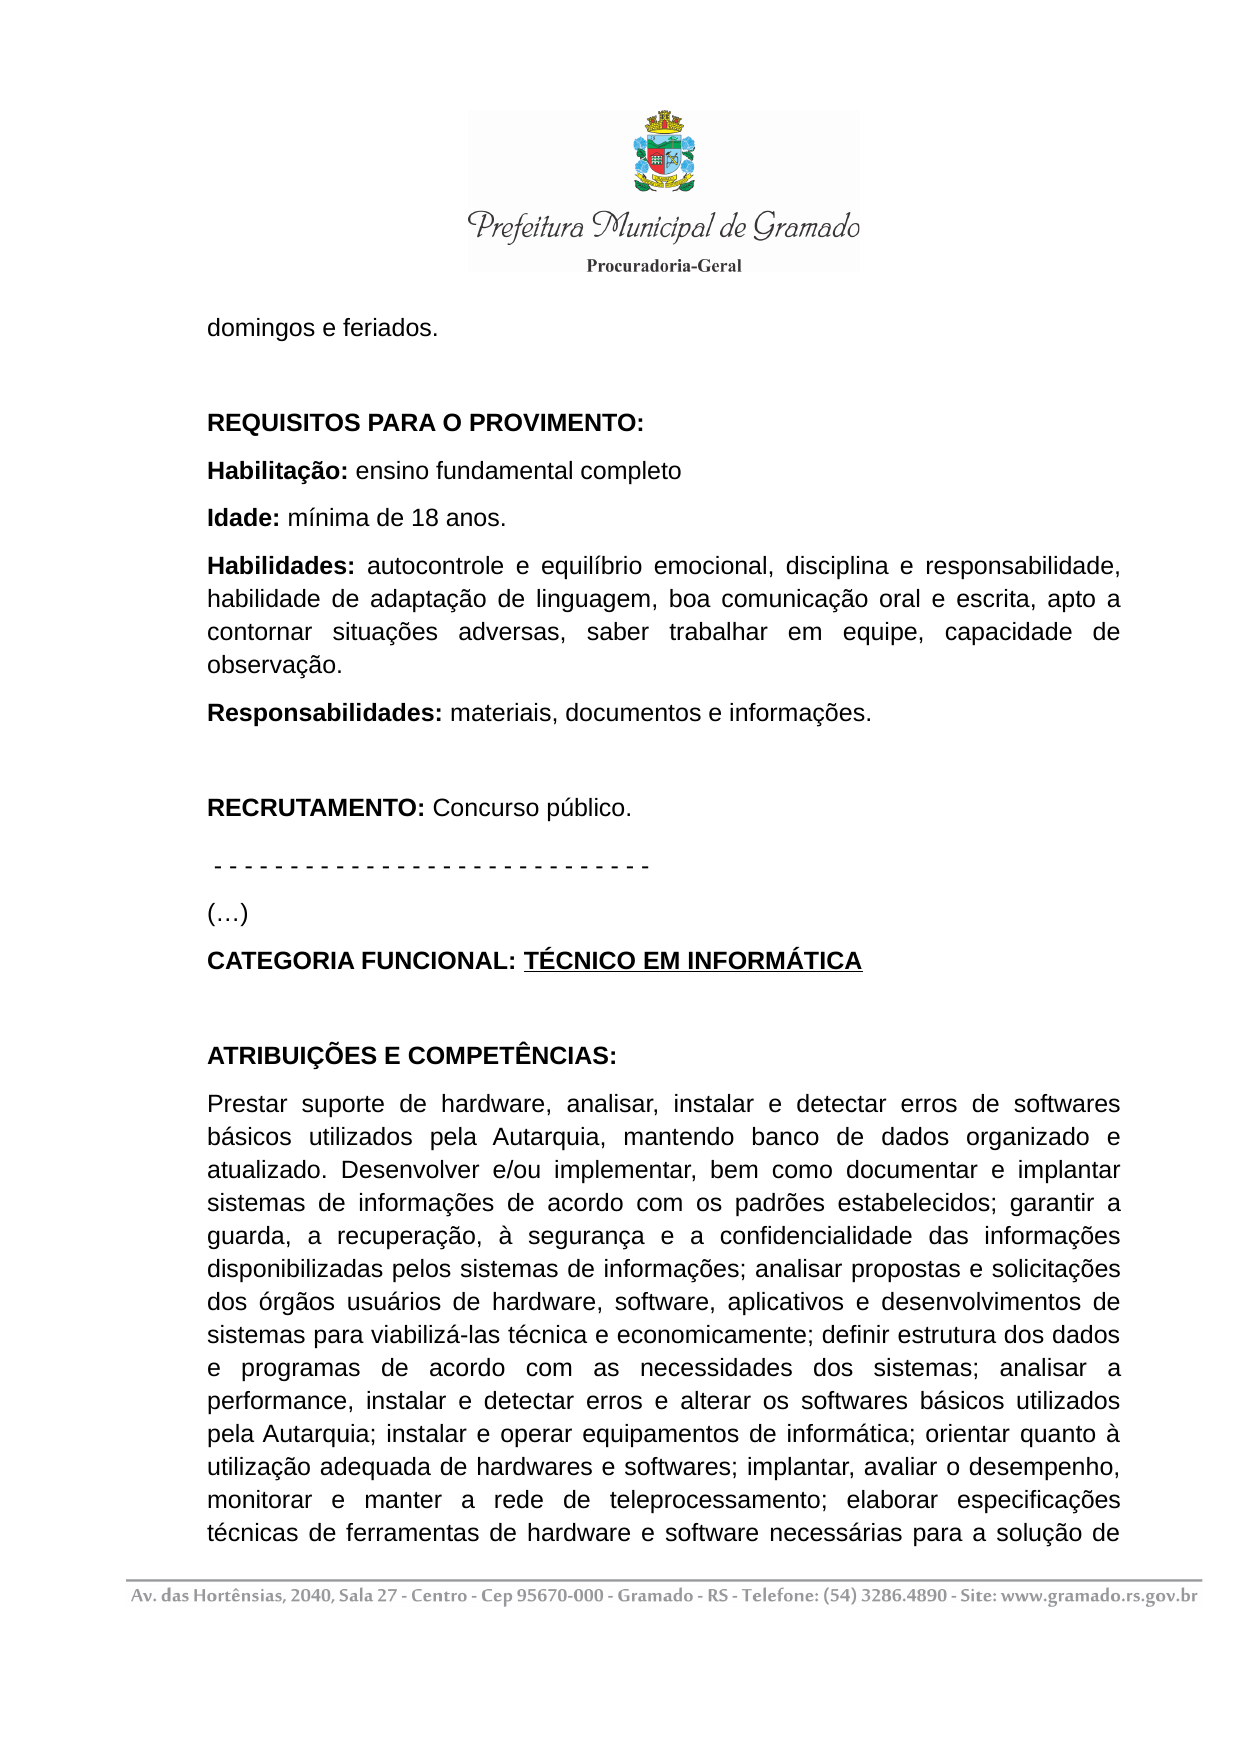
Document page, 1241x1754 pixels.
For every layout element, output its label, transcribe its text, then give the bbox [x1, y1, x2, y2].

text Habilitação: ensino fundamental completo [207, 456, 1122, 484]
text REQUISITOS PARA O PROVIMENTO: [207, 408, 1122, 437]
text Responsabilidades: materiais, documentos e informações. [207, 698, 1122, 726]
text Idade: mínima de 18 anos. [207, 503, 1122, 532]
picture [126, 1579, 1203, 1607]
text Prestar suporte de hardware, analisar, instalar e detectar erros de softwares básicos utilizados pela Autarquia, mantendo banco de dados organizado e atualizado. Desenvolver e/ou implementar, bem como documentar e implantar sistemas de informações de acordo com os padrões estabelecidos; garantir a guarda, a recuperação, à segurança e a confidencialidade das informações disponibilizadas pelos sistemas de informações; analisar propostas e solicitações dos órgãos usuários de hardware, software, aplicativos e desenvolvimentos de sistemas para viabilizá-las técnica e economicamente; definir estrutura dos dados e programas de acordo com as necessidades dos sistemas; analisar a performance, instalar e detectar erros e alterar os softwares básicos utilizados pela Autarquia; instalar e operar equipamentos de informática; orientar quanto à utilização adequada de hardwares e softwares; implantar, avaliar o desempenho, monitorar e manter a rede de teleprocessamento; elaborar especificações técnicas de ferramentas de hardware e software necessárias para a solução de [207, 1089, 1122, 1547]
text CATEGORIA FUNCIONAL: TÉCNICO EM INFORMÁTICA [207, 946, 1122, 974]
text - - - - - - - - - - - - - - - - - - - - - - - - - - - - - [207, 851, 1122, 879]
text ATRIBUIÇÕES E COMPETÊNCIAS: [207, 1041, 1122, 1070]
text RECRUTAMENTO: Concurso público. [207, 793, 1122, 822]
text Habilidades: autocontrole e equilíbrio emocional, disciplina e responsabilidade, habilidade de adaptação de linguagem, boa comunicação oral e escrita, apto a contornar situações adversas, saber trabalhar em equipe, capacidade de observação. [207, 551, 1122, 679]
picture [468, 110, 860, 272]
text (…) [207, 898, 1122, 927]
text domingos e feriados. [207, 313, 1122, 342]
